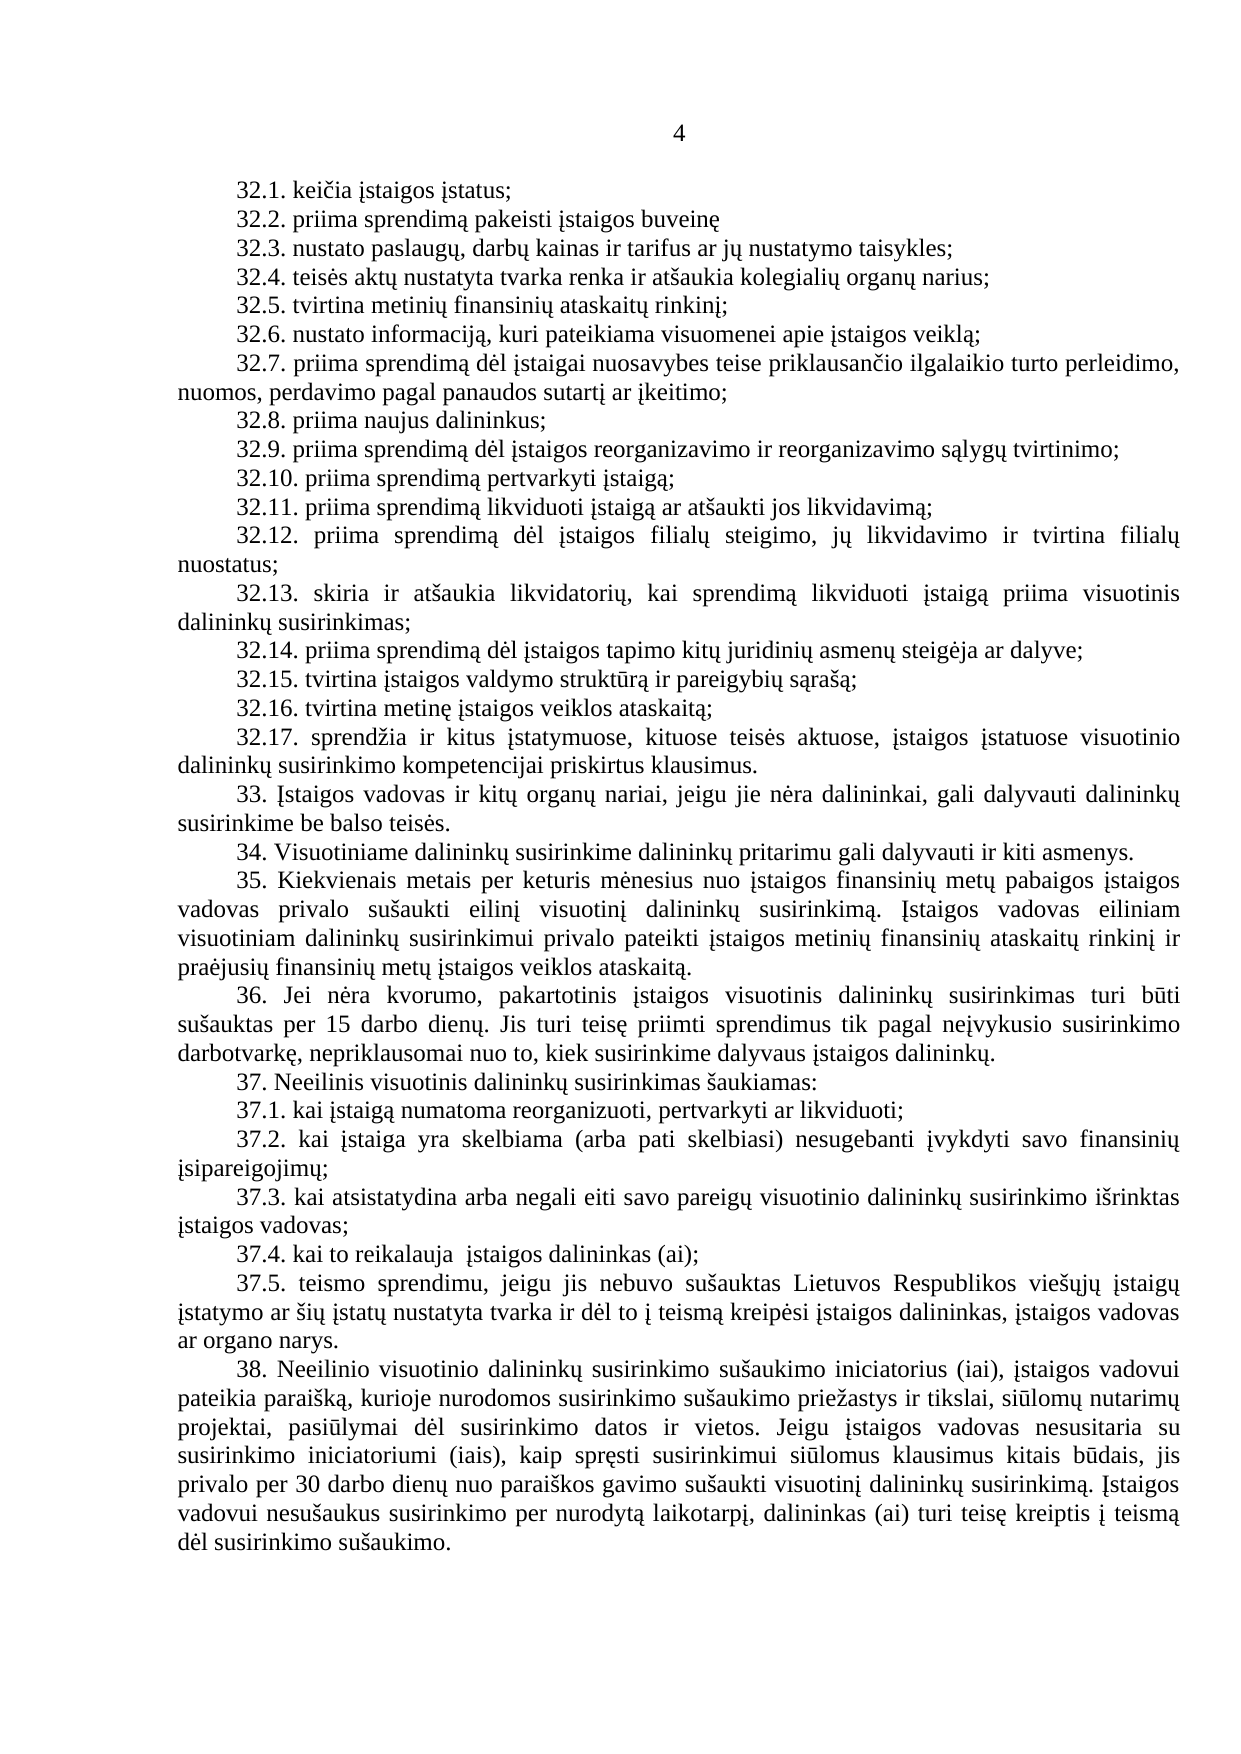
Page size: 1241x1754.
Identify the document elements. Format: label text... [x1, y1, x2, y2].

text 32.9. priima sprendimą dėl įstaigos reorganizavimo ir reorganizavimo sąlygų tvirtinimo; [177, 434, 1181, 463]
text 37.1. kai įstaigą numatoma reorganizuoti, pertvarkyti ar likviduoti; [177, 1096, 1181, 1124]
text 32.2. priima sprendimą pakeisti įstaigos buveinę [177, 204, 1181, 233]
text 32.12. priima sprendimą dėl įstaigos filialų steigimo, jų likvidavimo ir tvirtina filialų nuostatus; [177, 521, 1181, 578]
text 33. Įstaigos vadovas ir kitų organų nariai, jeigu jie nėra dalininkai, gali dalyvauti dalininkų susirinkime be balso teisės. [177, 779, 1181, 837]
text 37.4. kai to reikalauja įstaigos dalininkas (ai); [177, 1239, 1181, 1268]
text 32.5. tvirtina metinių finansinių ataskaitų rinkinį; [177, 291, 1181, 319]
text 32.8. priima naujus dalininkus; [177, 406, 1181, 434]
text 32.13. skiria ir atšaukia likvidatorių, kai sprendimą likviduoti įstaigą priima visuotinis dalininkų susirinkimas; [177, 578, 1181, 636]
text 32.16. tvirtina metinę įstaigos veiklos ataskaitą; [177, 693, 1181, 722]
text 37.3. kai atsistatydina arba negali eiti savo pareigų visuotinio dalininkų susirinkimo išrinktas įstaigos vadovas; [177, 1182, 1181, 1239]
text 37. Neeilinis visuotinis dalininkų susirinkimas šaukiamas: [177, 1067, 1181, 1096]
text 32.3. nustato paslaugų, darbų kainas ir tarifus ar jų nustatymo taisykles; [177, 233, 1181, 262]
text 32.4. teisės aktų nustatyta tvarka renka ir atšaukia kolegialių organų narius; [177, 262, 1181, 291]
text 38. Neeilinio visuotinio dalininkų susirinkimo sušaukimo iniciatorius (iai), įstaigos vadovui pateikia paraišką, kurioje nurodomos susirinkimo sušaukimo priežastys ir tikslai, siūlomų nutarimų projektai, pasiūlymai dėl susirinkimo datos ir vietos. Jeigu įstaigos vadovas nesusitaria su susirinkimo iniciatoriumi (iais), kaip spręsti susirinkimui siūlomus klausimus kitais būdais, jis privalo per 30 darbo dienų nuo paraiškos gavimo sušaukti visuotinį dalininkų susirinkimą. Įstaigos vadovui nesušaukus susirinkimo per nurodytą laikotarpį, dalininkas (ai) turi teisę kreiptis į teismą dėl susirinkimo sušaukimo. [177, 1354, 1181, 1556]
text 32.11. priima sprendimą likviduoti įstaigą ar atšaukti jos likvidavimą; [177, 492, 1181, 521]
text 32.7. priima sprendimą dėl įstaigai nuosavybes teise priklausančio ilgalaikio turto perleidimo, nuomos, perdavimo pagal panaudos sutartį ar įkeitimo; [177, 348, 1181, 406]
text 32.6. nustato informaciją, kuri pateikiama visuomenei apie įstaigos veiklą; [177, 319, 1181, 348]
text 36. Jei nėra kvorumo, pakartotinis įstaigos visuotinis dalininkų susirinkimas turi būti sušauktas per 15 darbo dienų. Jis turi teisę priimti sprendimus tik pagal neįvykusio susirinkimo darbotvarkę, nepriklausomai nuo to, kiek susirinkime dalyvaus įstaigos dalininkų. [177, 981, 1181, 1067]
text 35. Kiekvienais metais per keturis mėnesius nuo įstaigos finansinių metų pabaigos įstaigos vadovas privalo sušaukti eilinį visuotinį dalininkų susirinkimą. Įstaigos vadovas eiliniam visuotiniam dalininkų susirinkimui privalo pateikti įstaigos metinių finansinių ataskaitų rinkinį ir praėjusių finansinių metų įstaigos veiklos ataskaitą. [177, 866, 1181, 981]
text 32.15. tvirtina įstaigos valdymo struktūrą ir pareigybių sąrašą; [177, 664, 1181, 693]
text 32.1. keičia įstaigos įstatus; [177, 176, 1181, 204]
text 37.2. kai įstaiga yra skelbiama (arba pati skelbiasi) nesugebanti įvykdyti savo finansinių įsipareigojimų; [177, 1124, 1181, 1182]
text 34. Visuotiniame dalininkų susirinkime dalininkų pritarimu gali dalyvauti ir kiti asmenys. [177, 837, 1181, 866]
text 32.17. sprendžia ir kitus įstatymuose, kituose teisės aktuose, įstaigos įstatuose visuotinio dalininkų susirinkimo kompetencijai priskirtus klausimus. [177, 722, 1181, 779]
text 32.14. priima sprendimą dėl įstaigos tapimo kitų juridinių asmenų steigėja ar dalyve; [177, 636, 1181, 664]
text 37.5. teismo sprendimu, jeigu jis nebuvo sušauktas Lietuvos Respublikos viešųjų įstaigų įstatymo ar šių įstatų nustatyta tvarka ir dėl to į teismą kreipėsi įstaigos dalininkas, įstaigos vadovas ar organo narys. [177, 1268, 1181, 1354]
text 32.10. priima sprendimą pertvarkyti įstaigą; [177, 463, 1181, 492]
